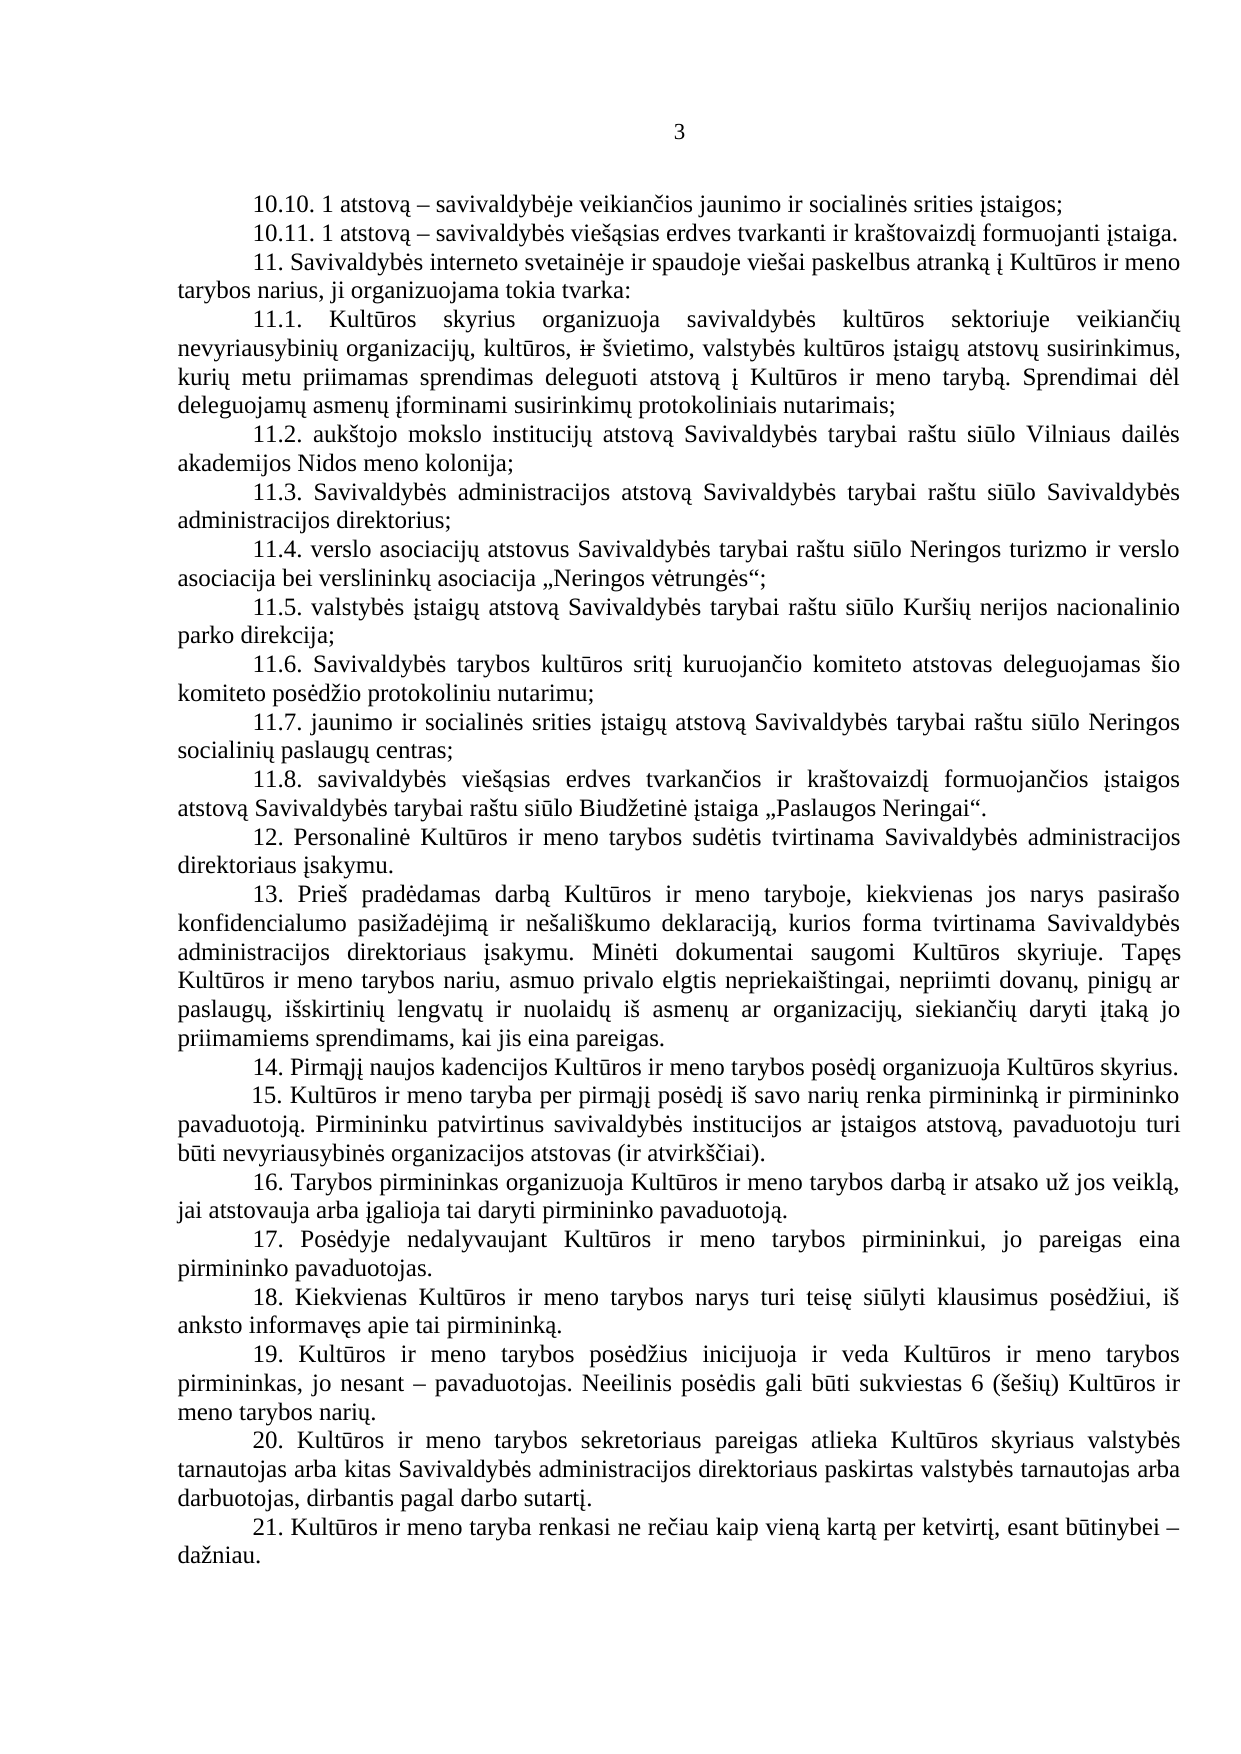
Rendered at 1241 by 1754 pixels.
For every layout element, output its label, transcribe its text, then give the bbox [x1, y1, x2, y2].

text 19. Kultūros ir meno tarybos posėdžius inicijuoja ir veda Kultūros ir meno tarybos pirmininkas, jo nesant – pavaduotojas. Neeilinis posėdis gali būti sukviestas 6 (šešių) Kultūros ir meno tarybos narių. [177, 1339, 1181, 1426]
text 11.4. verslo asociacijų atstovus Savivaldybės tarybai raštu siūlo Neringos turizmo ir verslo asociacija bei verslininkų asociacija „Neringos vėtrungės“; [177, 534, 1181, 592]
text 20. Kultūros ir meno tarybos sekretoriaus pareigas atlieka Kultūros skyriaus valstybės tarnautojas arba kitas Savivaldybės administracijos direktoriaus paskirtas valstybės tarnautojas arba darbuotojas, dirbantis pagal darbo sutartį. [177, 1426, 1181, 1512]
text 16. Tarybos pirmininkas organizuoja Kultūros ir meno tarybos darbą ir atsako už jos veiklą, jai atstovauja arba įgalioja tai daryti pirmininko pavaduotoją. [177, 1167, 1181, 1224]
text 10.10. 1 atstovą – savivaldybėje veikiančios jaunimo ir socialinės srities įstaigos; [177, 189, 1181, 218]
text 14. Pirmąjį naujos kadencijos Kultūros ir meno tarybos posėdį organizuoja Kultūros skyrius. [177, 1052, 1181, 1081]
text 11.1. Kultūros skyrius organizuoja savivaldybės kultūros sektoriuje veikiančių nevyriausybinių organizacijų, kultūros, ir švietimo, valstybės kultūros įstaigų atstovų susirinkimus, kurių metu priimamas sprendimas deleguoti atstovą į Kultūros ir meno tarybą. Sprendimai dėl deleguojamų asmenų įforminami susirinkimų protokoliniais nutarimais; [177, 304, 1181, 419]
text 11.5. valstybės įstaigų atstovą Savivaldybės tarybai raštu siūlo Kuršių nerijos nacionalinio parko direkcija; [177, 592, 1181, 649]
text 18. Kiekvienas Kultūros ir meno tarybos narys turi teisę siūlyti klausimus posėdžiui, iš anksto informavęs apie tai pirmininką. [177, 1282, 1181, 1339]
text 11.2. aukštojo mokslo institucijų atstovą Savivaldybės tarybai raštu siūlo Vilniaus dailės akademijos Nidos meno kolonija; [177, 419, 1181, 477]
text 21. Kultūros ir meno taryba renkasi ne rečiau kaip vieną kartą per ketvirtį, esant būtinybei – dažniau. [177, 1512, 1181, 1569]
text 17. Posėdyje nedalyvaujant Kultūros ir meno tarybos pirmininkui, jo pareigas eina pirmininko pavaduotojas. [177, 1224, 1181, 1282]
text 13. Prieš pradėdamas darbą Kultūros ir meno taryboje, kiekvienas jos narys pasirašo konfidencialumo pasižadėjimą ir nešališkumo deklaraciją, kurios forma tvirtinama Savivaldybės administracijos direktoriaus įsakymu. Minėti dokumentai saugomi Kultūros skyriuje. Tapęs Kultūros ir meno tarybos nariu, asmuo privalo elgtis nepriekaištingai, nepriimti dovanų, pinigų ar paslaugų, išskirtinių lengvatų ir nuolaidų iš asmenų ar organizacijų, siekiančių daryti įtaką jo priimamiems sprendimams, kai jis eina pareigas. [177, 879, 1181, 1052]
text 15. Kultūros ir meno taryba per pirmąjį posėdį iš savo narių renka pirmininką ir pirmininko pavaduotoją. Pirmininku patvirtinus savivaldybės institucijos ar įstaigos atstovą, pavaduotoju turi būti nevyriausybinės organizacijos atstovas (ir atvirkščiai). [177, 1081, 1181, 1167]
text 10.11. 1 atstovą – savivaldybės viešąsias erdves tvarkanti ir kraštovaizdį formuojanti įstaiga. [177, 218, 1181, 247]
text 11. Savivaldybės interneto svetainėje ir spaudoje viešai paskelbus atranką į Kultūros ir meno tarybos narius, ji organizuojama tokia tvarka: [177, 247, 1181, 304]
text 12. Personalinė Kultūros ir meno tarybos sudėtis tvirtinama Savivaldybės administracijos direktoriaus įsakymu. [177, 822, 1181, 879]
text 11.7. jaunimo ir socialinės srities įstaigų atstovą Savivaldybės tarybai raštu siūlo Neringos socialinių paslaugų centras; [177, 707, 1181, 764]
text 11.3. Savivaldybės administracijos atstovą Savivaldybės tarybai raštu siūlo Savivaldybės administracijos direktorius; [177, 477, 1181, 534]
text 11.6. Savivaldybės tarybos kultūros sritį kuruojančio komiteto atstovas deleguojamas šio komiteto posėdžio protokoliniu nutarimu; [177, 649, 1181, 707]
text 11.8. savivaldybės viešąsias erdves tvarkančios ir kraštovaizdį formuojančios įstaigos atstovą Savivaldybės tarybai raštu siūlo Biudžetinė įstaiga „Paslaugos Neringai“. [177, 764, 1181, 822]
